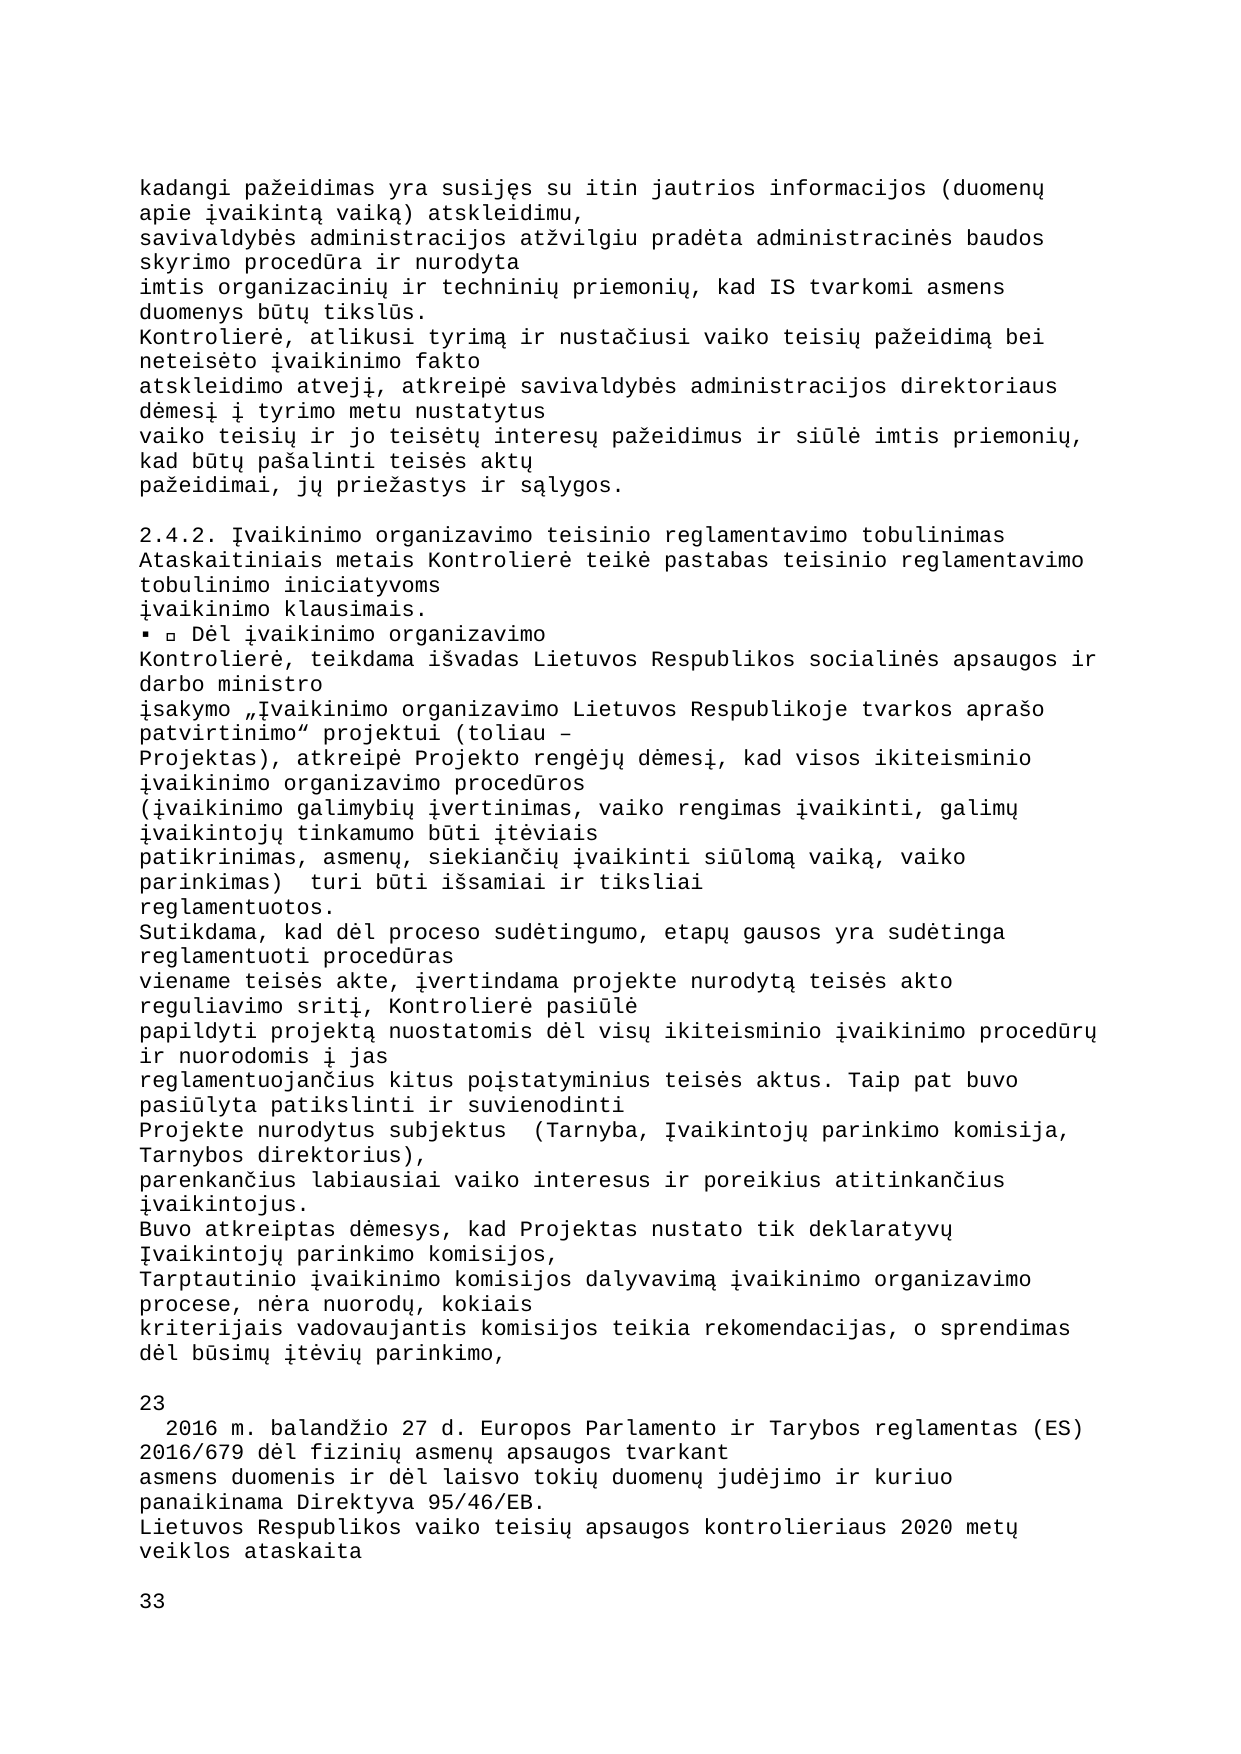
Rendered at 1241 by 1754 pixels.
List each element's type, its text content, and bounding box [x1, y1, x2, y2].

text papildyti projektą nuostatomis dėl visų ikiteisminio įvaikinimo procedūrų ir nuorodomis į jas [139, 1020, 1101, 1070]
text Tarptautinio įvaikinimo komisijos dalyvavimą įvaikinimo organizavimo procese, nėra nuorodų, kokiais [139, 1268, 1101, 1318]
text Kontrolierė, teikdama išvadas Lietuvos Respublikos socialinės apsaugos ir darbo ministro [139, 648, 1101, 698]
text vaiko teisių ir jo teisėtų interesų pažeidimus ir siūlė imtis priemonių, kad būtų pašalinti teisės aktų [139, 425, 1101, 475]
text įsakymo „Įvaikinimo organizavimo Lietuvos Respublikoje tvarkos aprašo patvirtinimo“ projektui (toliau – [139, 698, 1101, 747]
text asmens duomenis ir dėl laisvo tokių duomenų judėjimo ir kuriuo panaikinama Direktyva 95/46/EB. [139, 1466, 1101, 1516]
text įvaikinimo klausimais. [139, 599, 1101, 623]
text reglamentuojančius kitus poįstatyminius teisės aktus. Taip pat buvo pasiūlyta patikslinti ir suvienodinti [139, 1070, 1101, 1119]
text ▪  Dėl įvaikinimo organizavimo [139, 623, 1101, 648]
text Projektas), atkreipė Projekto rengėjų dėmesį, kad visos ikiteisminio įvaikinimo organizavimo procedūros [139, 747, 1101, 797]
text Buvo atkreiptas dėmesys, kad Projektas nustato tik deklaratyvų Įvaikintojų parinkimo komisijos, [139, 1218, 1101, 1268]
text kriterijais vadovaujantis komisijos teikia rekomendacijas, o sprendimas dėl būsimų įtėvių parinkimo, [139, 1318, 1101, 1367]
text pažeidimai, jų priežastys ir sąlygos. [139, 475, 1101, 499]
text reglamentuotos. [139, 896, 1101, 921]
text Projekte nurodytus subjektus (Tarnyba, Įvaikintojų parinkimo komisija, Tarnybos direktorius), [139, 1119, 1101, 1169]
text 33 [139, 1590, 1101, 1615]
text Kontrolierė, atlikusi tyrimą ir nustačiusi vaiko teisių pažeidimą bei neteisėto įvaikinimo fakto [139, 326, 1101, 376]
text 23 [139, 1392, 1101, 1417]
text 2.4.2. Įvaikinimo organizavimo teisinio reglamentavimo tobulinimas [139, 524, 1101, 549]
text Lietuvos Respublikos vaiko teisių apsaugos kontrolieriaus 2020 metų veiklos ataskaita [139, 1516, 1101, 1566]
text savivaldybės administracijos atžvilgiu pradėta administracinės baudos skyrimo procedūra ir nurodyta [139, 227, 1101, 276]
text imtis organizacinių ir techninių priemonių, kad IS tvarkomi asmens duomenys būtų tikslūs. [139, 276, 1101, 326]
text viename teisės akte, įvertindama projekte nurodytą teisės akto reguliavimo sritį, Kontrolierė pasiūlė [139, 971, 1101, 1020]
text kadangi pažeidimas yra susijęs su itin jautrios informacijos (duomenų apie įvaikintą vaiką) atskleidimu, [139, 177, 1101, 227]
text patikrinimas, asmenų, siekiančių įvaikinti siūlomą vaiką, vaiko parinkimas) turi būti išsamiai ir tiksliai [139, 847, 1101, 896]
text atskleidimo atvejį, atkreipė savivaldybės administracijos direktoriaus dėmesį į tyrimo metu nustatytus [139, 376, 1101, 425]
text Sutikdama, kad dėl proceso sudėtingumo, etapų gausos yra sudėtinga reglamentuoti procedūras [139, 921, 1101, 971]
text (įvaikinimo galimybių įvertinimas, vaiko rengimas įvaikinti, galimų įvaikintojų tinkamumo būti įtėviais [139, 797, 1101, 847]
text parenkančius labiausiai vaiko interesus ir poreikius atitinkančius įvaikintojus. [139, 1169, 1101, 1218]
text Ataskaitiniais metais Kontrolierė teikė pastabas teisinio reglamentavimo tobulinimo iniciatyvoms [139, 549, 1101, 599]
text 2016 m. balandžio 27 d. Europos Parlamento ir Tarybos reglamentas (ES) 2016/679 dėl fizinių asmenų apsaugos tvarkant [139, 1417, 1101, 1466]
